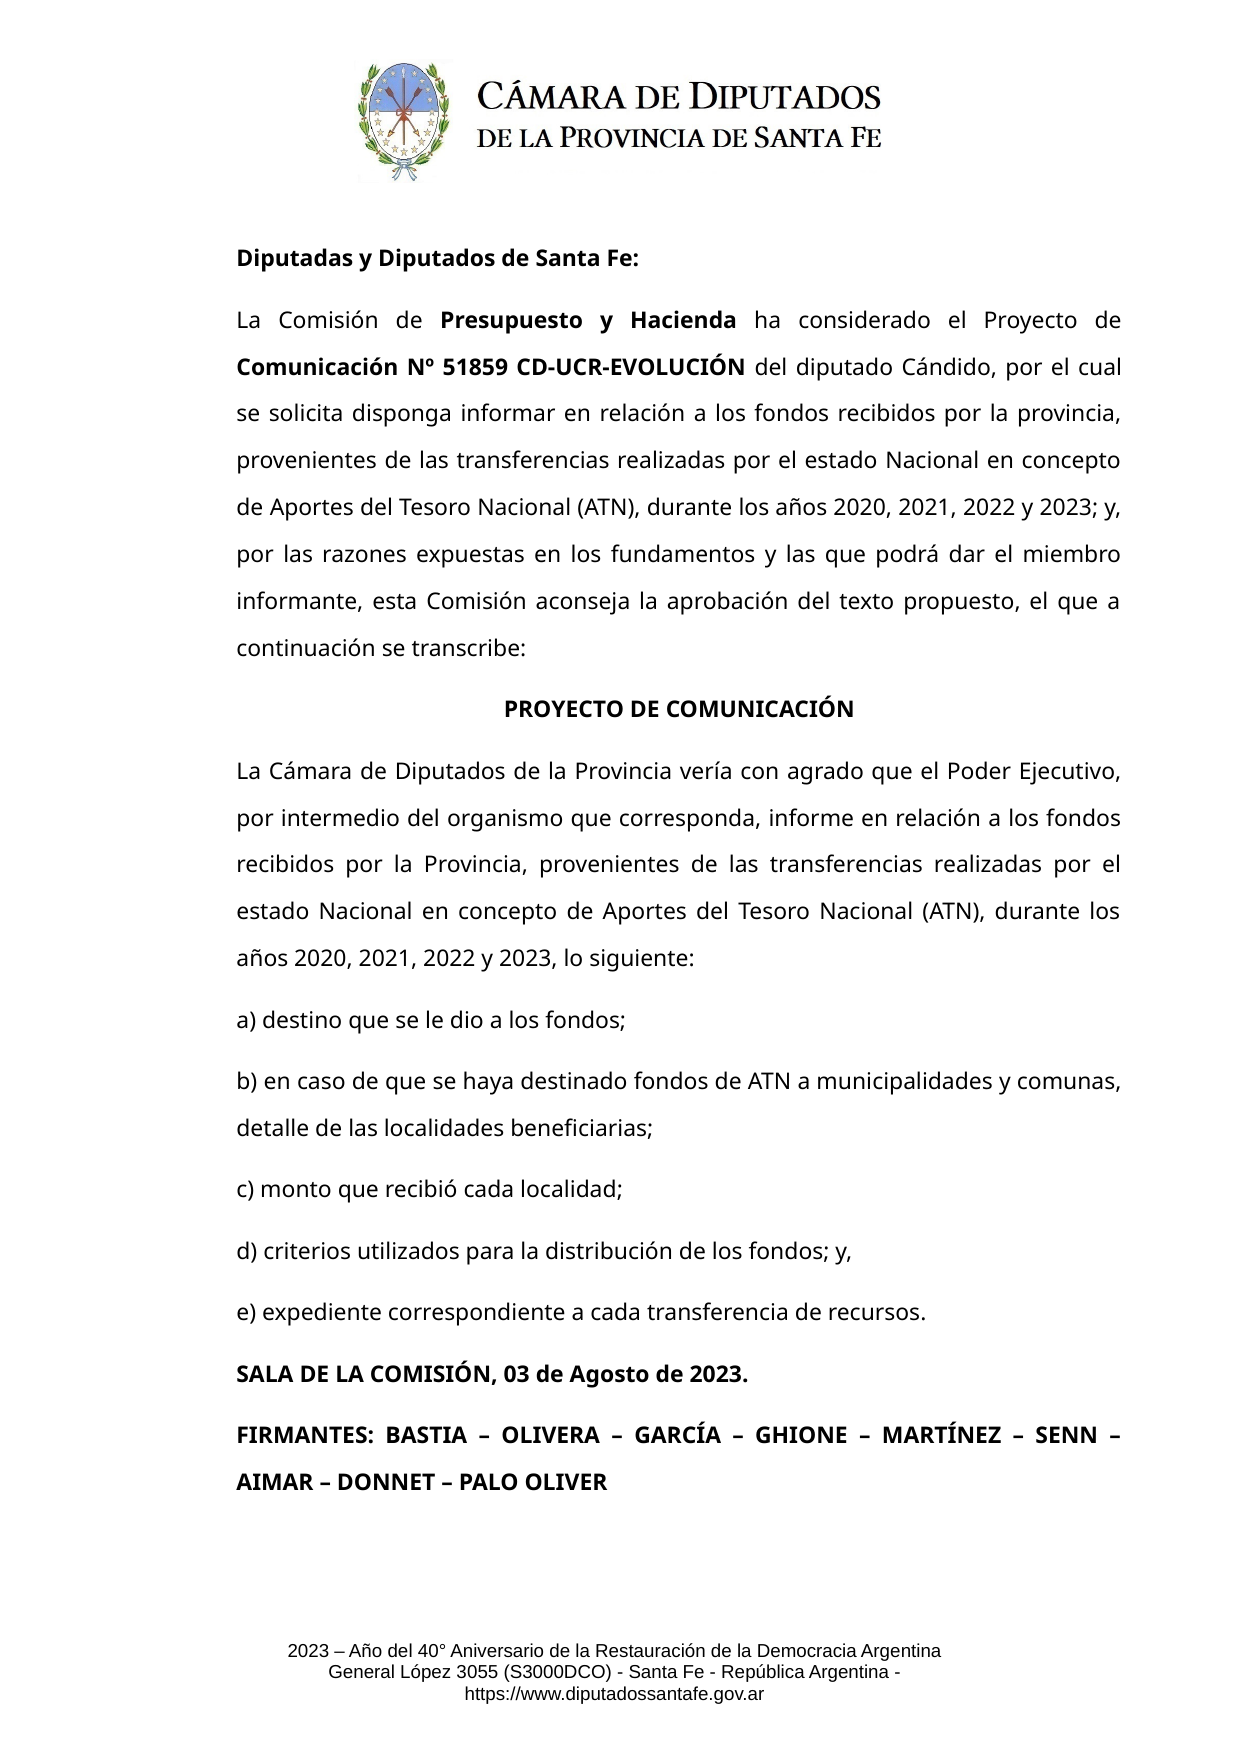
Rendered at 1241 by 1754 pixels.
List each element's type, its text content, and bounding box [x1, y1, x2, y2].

text b) en caso de que se haya destinado fondos de ATN a municipalidades y comunas, detalle de las localidades beneficiarias; [236, 1065, 1122, 1143]
text c) monto que recibió cada localidad; [236, 1173, 1122, 1205]
picture [354, 59, 886, 183]
text a) destino que se le dio a los fondos; [236, 1004, 1122, 1035]
text Diputadas y Diputados de Santa Fe: [236, 242, 1122, 273]
text SALA DE LA COMISIÓN, 03 de Agosto de 2023. [236, 1358, 1122, 1389]
text La Comisión de Presupuesto y Hacienda ha considerado el Proyecto de Comunicación Nº 51859 CD-UCR-EVOLUCIÓN del diputado Cándido, por el cual se solicita disponga informar en relación a los fondos recibidos por la provincia, provenientes de las transferencias realizadas por el estado Nacional en concepto de Aportes del Tesoro Nacional (ATN), durante los años 2020, 2021, 2022 y 2023; y, por las razones expuestas en los fundamentos y las que podrá dar el miembro informante, esta Comisión aconseja la aprobación del texto propuesto, el que a continuación se transcribe: [236, 304, 1122, 663]
text d) criterios utilizados para la distribución de los fondos; y, [236, 1235, 1122, 1266]
text e) expediente correspondiente a cada transferencia de recursos. [236, 1296, 1122, 1328]
text PROYECTO DE COMUNICACIÓN [236, 693, 1122, 724]
text FIRMANTES: BASTIA – OLIVERA – GARCÍA – GHIONE – MARTÍNEZ – SENN – AIMAR – DONNET – PALO OLIVER [236, 1419, 1122, 1497]
text La Cámara de Diputados de la Provincia vería con agrado que el Poder Ejecutivo, por intermedio del organismo que corresponda, informe en relación a los fondos recibidos por la Provincia, provenientes de las transferencias realizadas por el estado Nacional en concepto de Aportes del Tesoro Nacional (ATN), durante los años 2020, 2021, 2022 y 2023, lo siguiente: [236, 755, 1122, 973]
